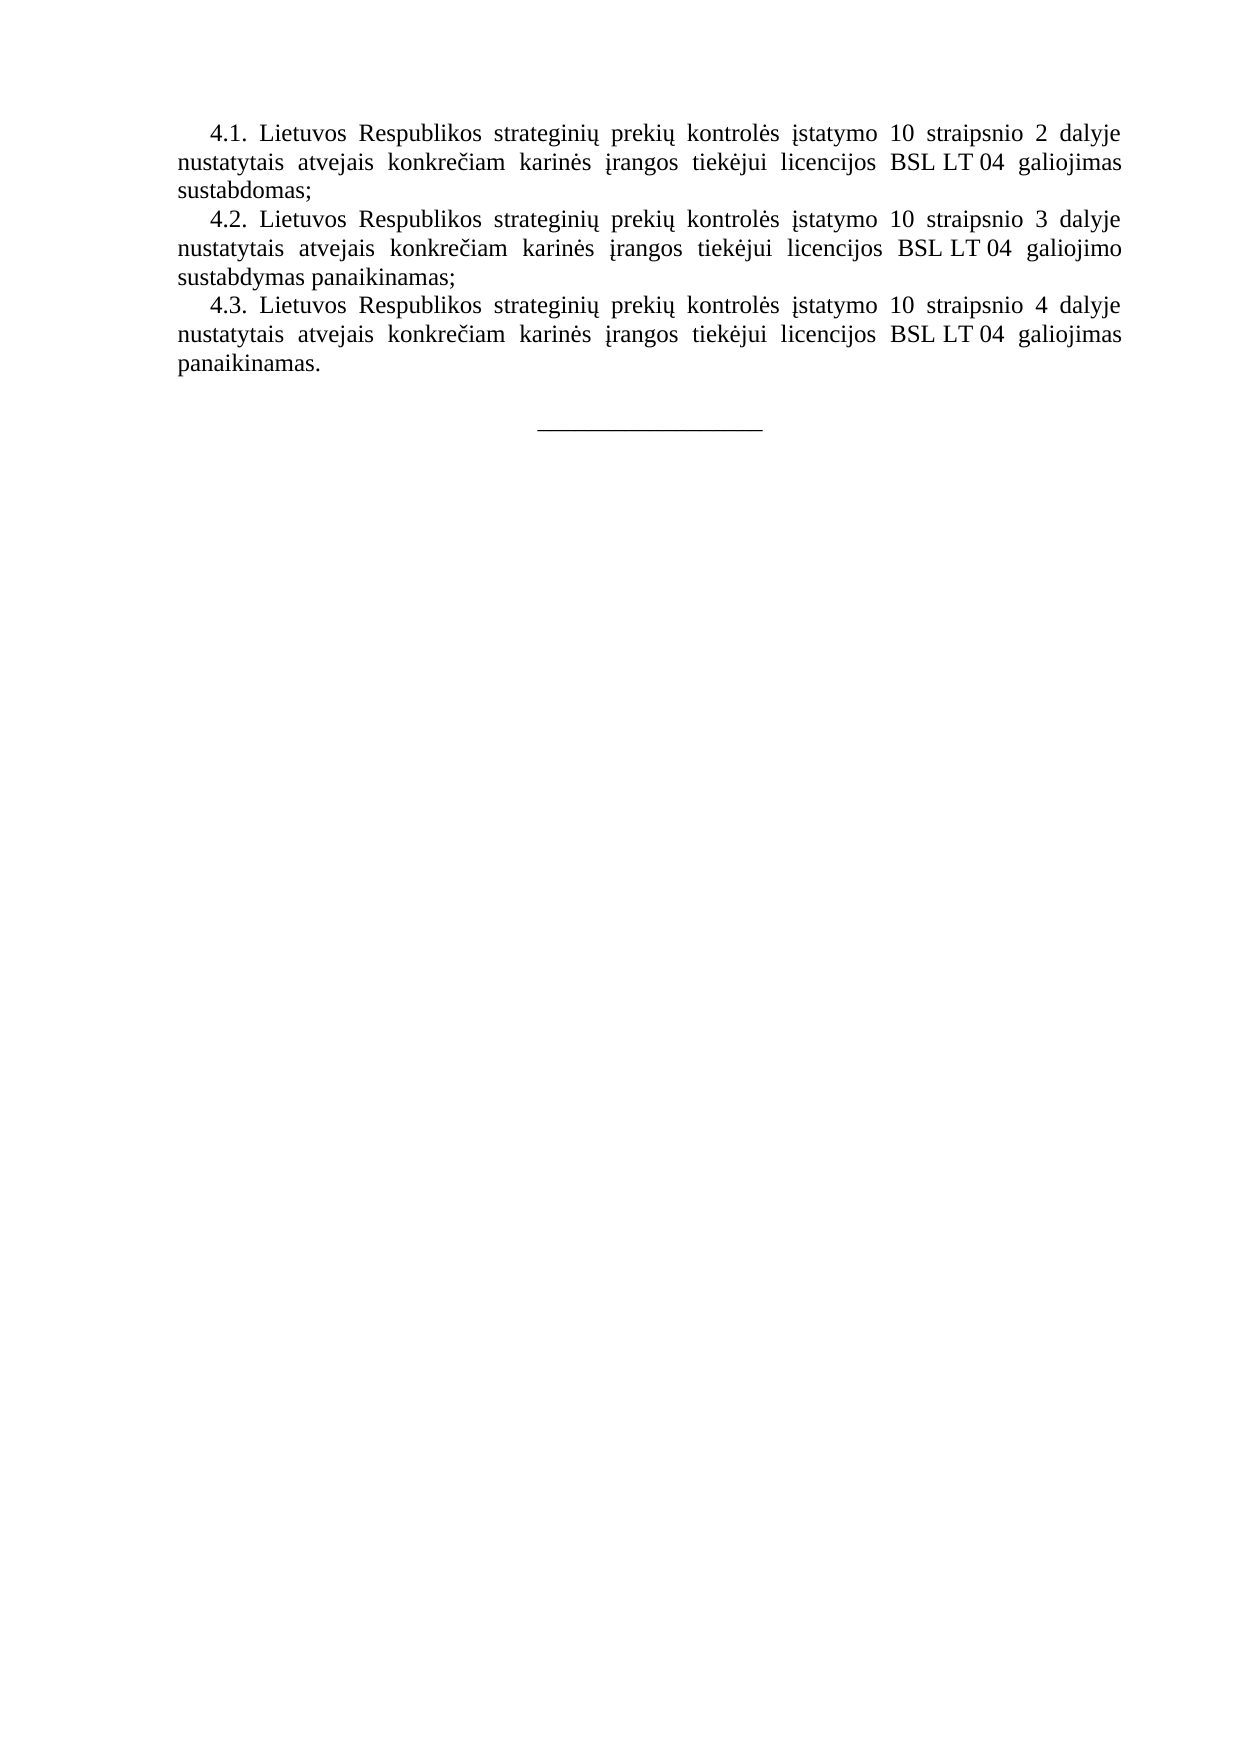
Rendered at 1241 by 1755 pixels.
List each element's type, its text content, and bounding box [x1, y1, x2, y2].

text 4.1. Lietuvos Respublikos strateginių prekių kontrolės įstatymo 10 straipsnio 2 dalyje nustatytais atvejais konkrečiam karinės įrangos tiekėjui licencijos BSL LT 04 galiojimas sustabdomas; [177, 118, 1122, 204]
text 4.2. Lietuvos Respublikos strateginių prekių kontrolės įstatymo 10 straipsnio 3 dalyje nustatytais atvejais konkrečiam karinės įrangos tiekėjui licencijos BSL LT 04 galiojimo sustabdymas panaikinamas; [177, 204, 1122, 291]
text __________________ [177, 406, 1122, 434]
text 4.3. Lietuvos Respublikos strateginių prekių kontrolės įstatymo 10 straipsnio 4 dalyje nustatytais atvejais konkrečiam karinės įrangos tiekėjui licencijos BSL LT 04 galiojimas panaikinamas. [177, 291, 1122, 377]
